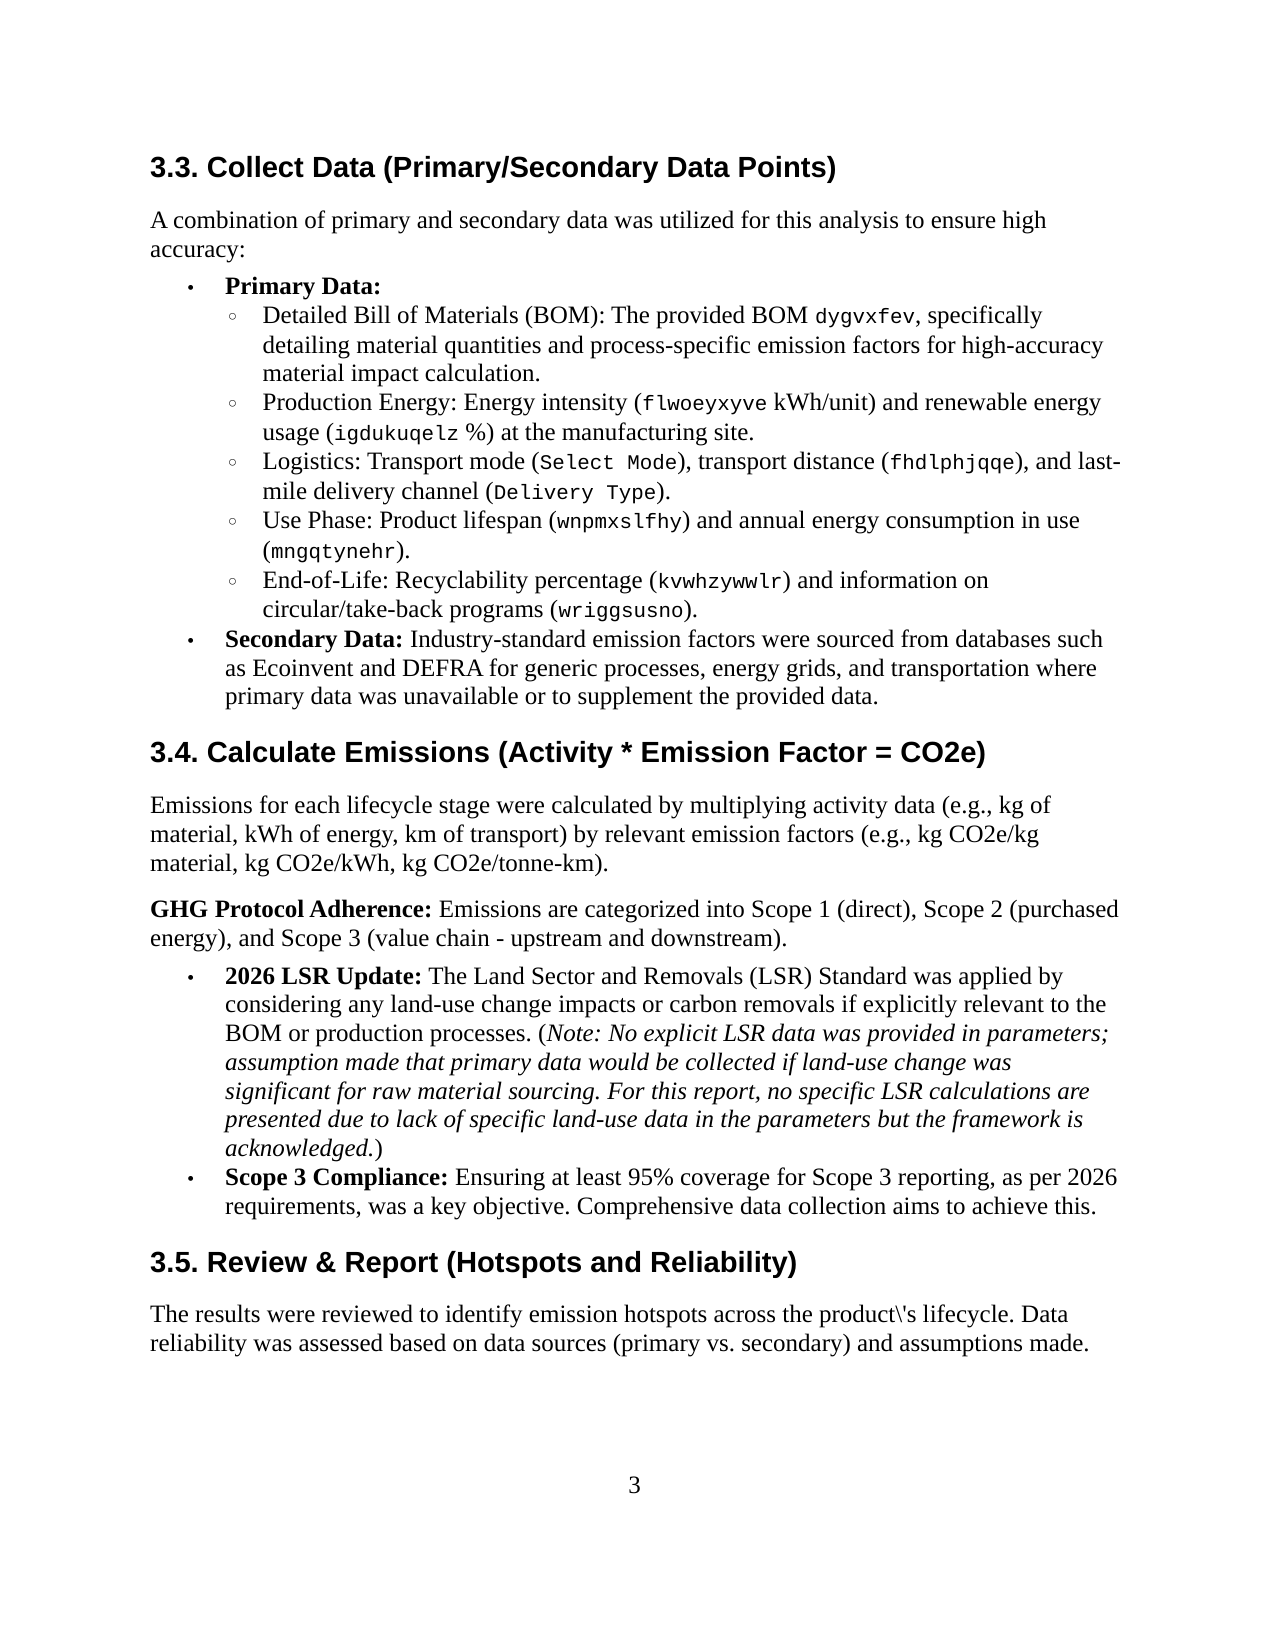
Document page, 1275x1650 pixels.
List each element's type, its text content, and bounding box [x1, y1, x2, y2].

list Secondary Data: Industry-standard emission factors were sourced from databases such as Ecoinvent and DEFRA for generic processes, energy grids, and transportation where primary data was unavailable or to supplement the provided data. [187, 624, 1125, 710]
list Scope 3 Compliance: Ensuring at least 95% coverage for Scope 3 reporting, as per 2026 requirements, was a key objective. Comprehensive data collection aims to achieve this. [187, 1162, 1125, 1219]
list Primary Data: [187, 271, 1125, 300]
list Use Phase: Product lifespan (wnpmxslfhy) and annual energy consumption in use (mngqtynehr). [225, 506, 1125, 565]
list 2026 LSR Update: The Land Sector and Removals (LSR) Standard was applied by considering any land-use change impacts or carbon removals if explicitly relevant to the BOM or production processes. (Note: No explicit LSR data was provided in parameters; assumption made that primary data would be collected if land-use change was significant for raw material sourcing. For this report, no specific LSR calculations are presented due to lack of specific land-use data in the parameters but the framework is acknowledged.) [187, 961, 1125, 1162]
list Logistics: Transport mode (Select Mode), transport distance (fhdlphjqqe), and last-mile delivery channel (Delivery Type). [225, 446, 1125, 506]
text GHG Protocol Adherence: Emissions are categorized into Scope 1 (direct), Scope 2 (purchased energy), and Scope 3 (value chain - upstream and downstream). [150, 894, 1125, 952]
text The results were reviewed to identify emission hotspots across the product\'s lifecycle. Data reliability was assessed based on data sources (primary vs. secondary) and assumptions made. [150, 1299, 1125, 1357]
list Detailed Bill of Materials (BOM): The provided BOM dygvxfev, specifically detailing material quantities and process-specific emission factors for high-accuracy material impact calculation. [225, 300, 1125, 387]
subtitle 3.5. Review & Report (Hotspots and Reliability) [150, 1244, 1125, 1278]
list End-of-Life: Recyclability percentage (kvwhzywwlr) and information on circular/take-back programs (wriggsusno). [225, 565, 1125, 624]
subtitle 3.3. Collect Data (Primary/Secondary Data Points) [150, 150, 1125, 183]
text A combination of primary and secondary data was utilized for this analysis to ensure high accuracy: [150, 205, 1125, 262]
list Production Energy: Energy intensity (flwoeyxyve kWh/unit) and renewable energy usage (igdukuqelz %) at the manufacturing site. [225, 387, 1125, 446]
text Emissions for each lifecycle stage were calculated by multiplying activity data (e.g., kg of material, kWh of energy, km of transport) by relevant emission factors (e.g., kg CO2e/kg material, kg CO2e/kWh, kg CO2e/tonne-km). [150, 790, 1125, 876]
subtitle 3.4. Calculate Emissions (Activity * Emission Factor = CO2e) [150, 735, 1125, 769]
